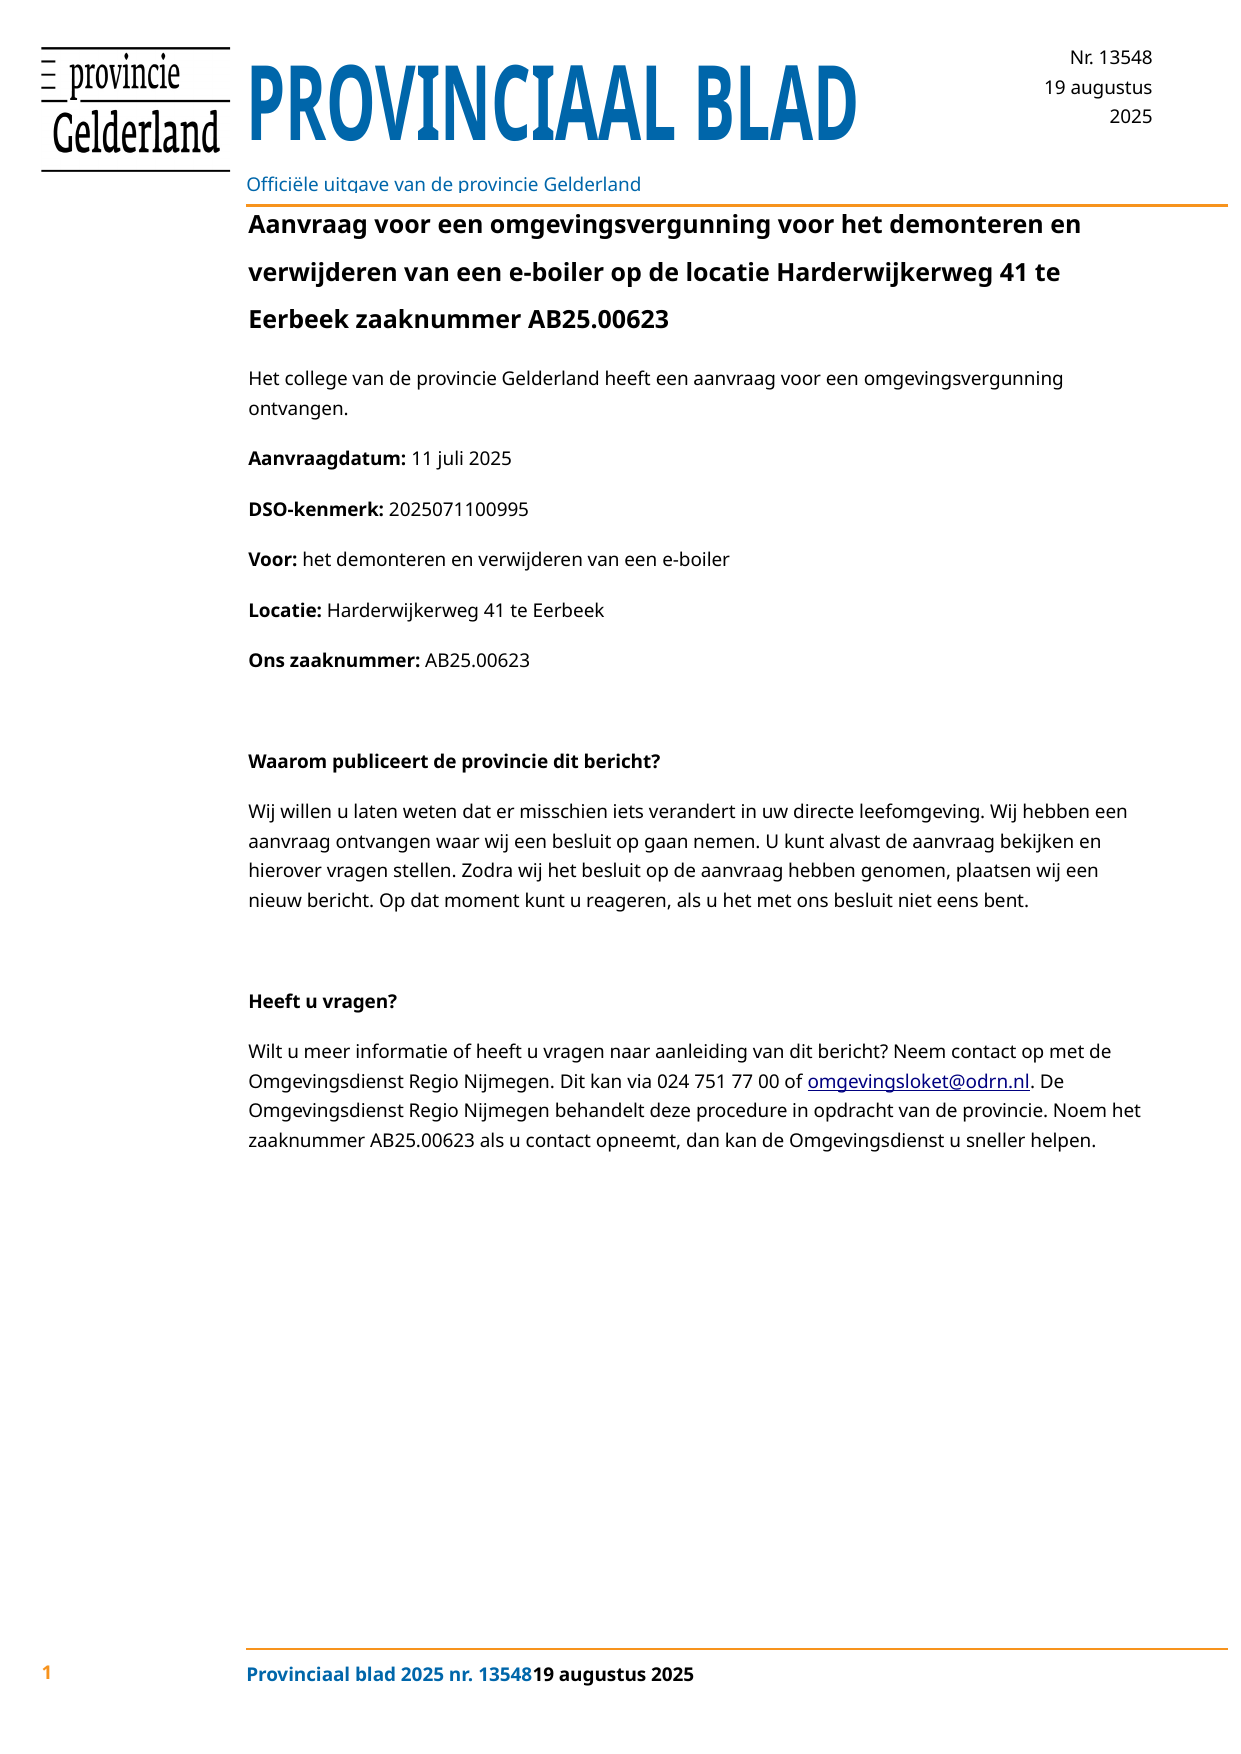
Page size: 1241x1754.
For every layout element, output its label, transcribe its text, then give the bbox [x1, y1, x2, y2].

text Waarom publiceert de provincie dit bericht? [248, 748, 1152, 774]
text Aanvraag voor een omgevingsvergunning voor het demonteren en verwijderen van een e-boiler op de locatie Harderwijkerweg 41 te Eerbeek zaaknummer AB25.00623 [248, 207, 1152, 336]
text DSO-kenmerk: 2025071100995 [248, 496, 1152, 522]
text Aanvraagdatum: 11 juli 2025 [248, 446, 1152, 471]
text Voor: het demonteren en verwijderen van een e-boiler [248, 546, 1152, 572]
picture [41, 47, 231, 172]
text Ons zaaknummer: AB25.00623 [248, 647, 1152, 673]
text Het college van de provincie Gelderland heeft een aanvraag voor een omgevingsvergunning ontvangen. [248, 366, 1152, 421]
text Wilt u meer informatie of heeft u vragen naar aanleiding van dit bericht? Neem contact op met de Omgevingsdienst Regio Nijmegen. Dit kan via 024 751 77 00 of omgevingsloket@odrn.nl. De Omgevingsdienst Regio Nijmegen behandelt deze procedure in opdracht van de provincie. Noem het zaaknummer AB25.00623 als u contact opneemt, dan kan de Omgevingsdienst u sneller helpen. [248, 1038, 1152, 1153]
text Heeft u vragen? [248, 988, 1152, 1014]
text Wij willen u laten weten dat er misschien iets verandert in uw directe leefomgeving. Wij hebben een aanvraag ontvangen waar wij een besluit op gaan nemen. U kunt alvast de aanvraag bekijken en hierover vragen stellen. Zodra wij het besluit op de aanvraag hebben genomen, plaatsen wij een nieuw bericht. Op dat moment kunt u reageren, als u het met ons besluit niet eens bent. [248, 798, 1152, 913]
text Locatie: Harderwijkerweg 41 te Eerbeek [248, 597, 1152, 622]
